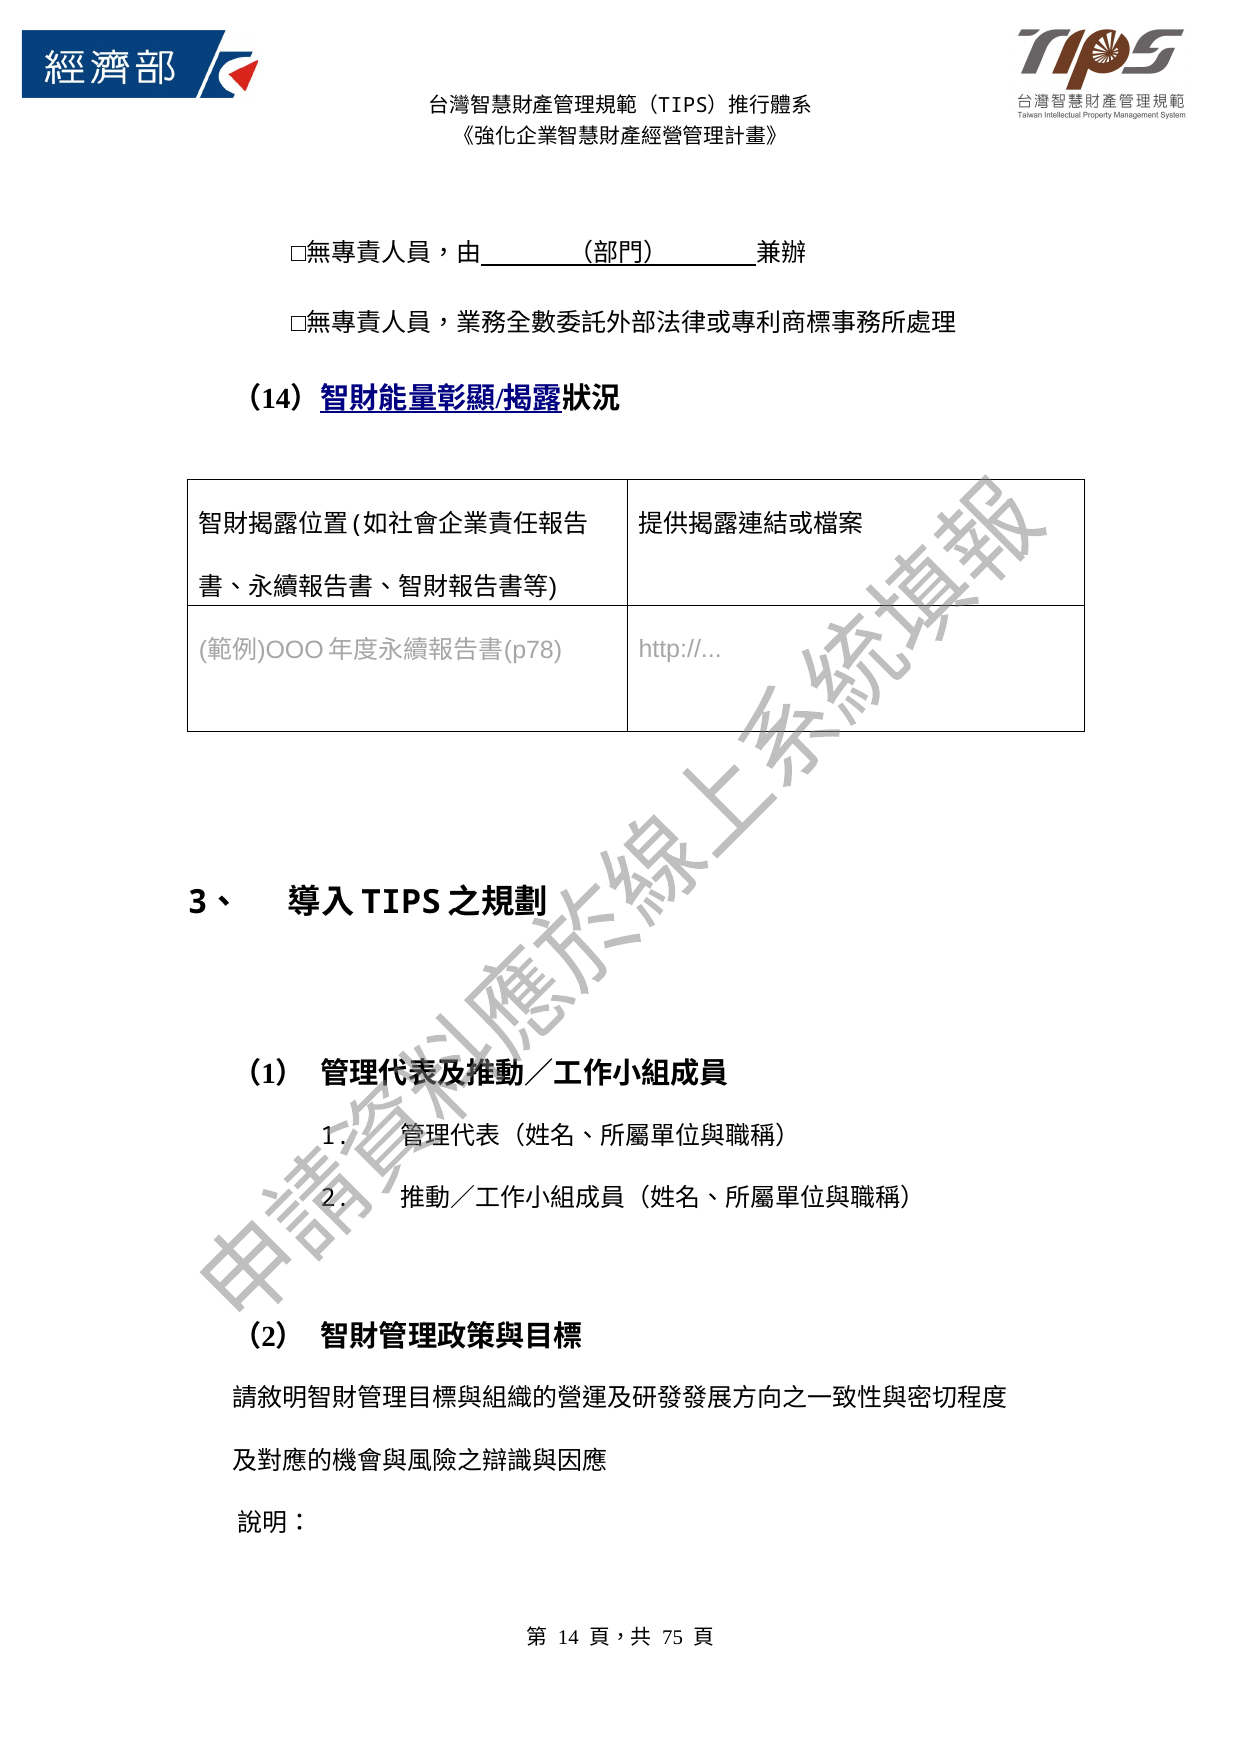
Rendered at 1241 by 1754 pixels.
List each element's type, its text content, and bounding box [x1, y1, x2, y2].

text 請敘明智財管理目標與組織的營運及研發發展方向之一致性與密切程度及對應的機會與風險之辯識與因應 [232, 1354, 1028, 1479]
subtitle 管理代表及推動／工作小組成員 [457, 1029, 1053, 1092]
table_cell http://... [628, 606, 1084, 731]
table_cell (範例)OOO年度永續報告書(p78) [188, 606, 627, 731]
text 說明： [187, 1479, 1053, 1542]
table_header 提供揭露連結或檔案 [628, 480, 1084, 605]
list 管理代表（姓名、所屬單位與職稱） [320, 1092, 370, 1154]
list 管理代表（姓名、所屬單位與職稱） [364, 1115, 400, 1151]
table_header 智財揭露位置(如社會企業責任報告書、永續報告書、智財報告書等) [188, 480, 627, 605]
list 管理代表（姓名、所屬單位與職稱） [374, 1123, 407, 1154]
list 管理代表（姓名、所屬單位與職稱） [372, 1092, 1053, 1154]
list 推動／工作小組成員（姓名、所屬單位與職稱） [320, 1154, 1053, 1217]
text □無專責人員，業務全數委託外部法律或專利商標事務所處理 [291, 279, 1053, 342]
text □無專責人員，由 （部門） 兼辦 [291, 209, 1053, 272]
subtitle 智財管理政策與目標 [232, 1292, 1053, 1354]
subtitle 管理代表及推動／工作小組成員 [458, 1029, 513, 1068]
list 導入TIPS之規劃 [187, 857, 1053, 920]
subtitle 管理代表及推動／工作小組成員 [232, 1029, 475, 1092]
subtitle 智財能量彰顯/揭露狀況 [232, 354, 1053, 417]
list 管理代表（姓名、所屬單位與職稱） [370, 1106, 396, 1132]
